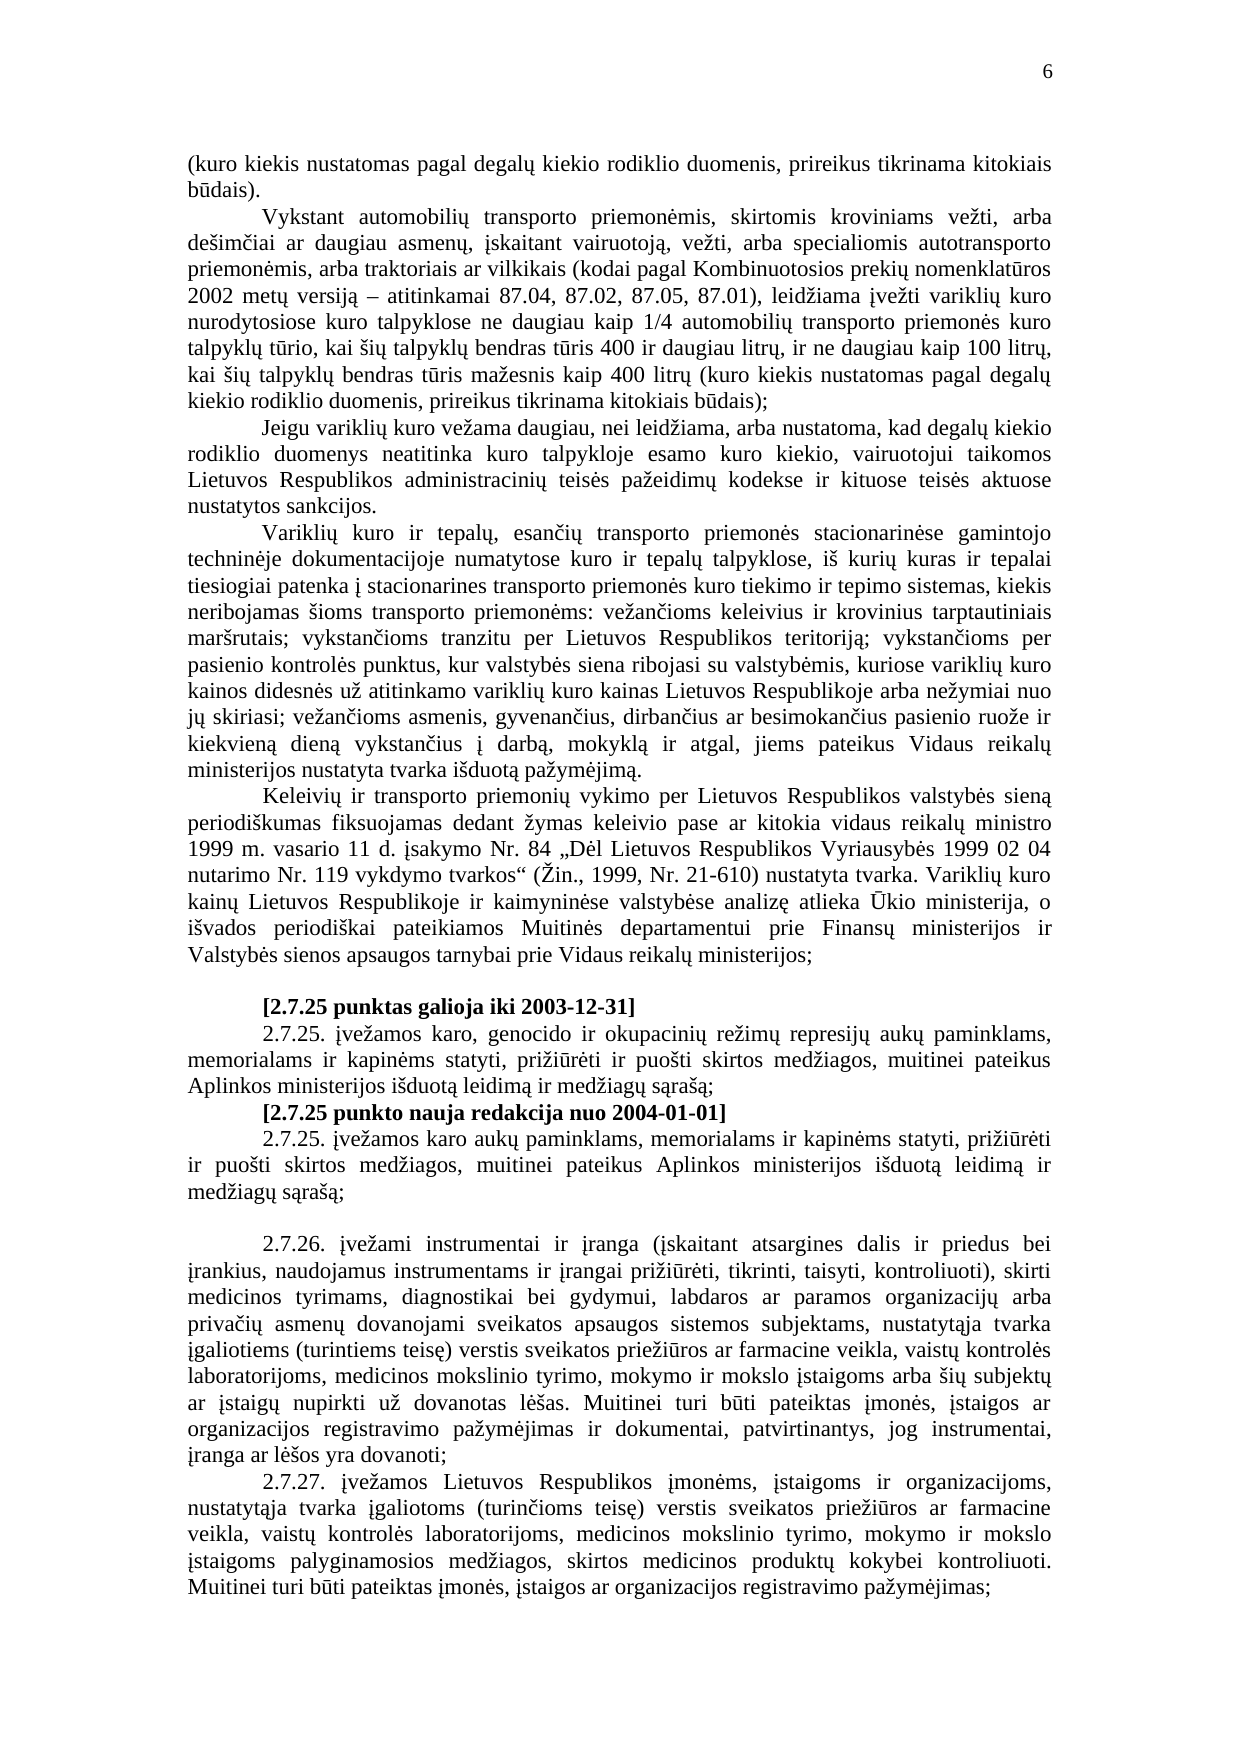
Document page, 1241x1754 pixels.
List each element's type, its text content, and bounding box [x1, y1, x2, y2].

text Variklių kuro ir tepalų, esančių transporto priemonės stacionarinėse gamintojo techninėje dokumentacijoje numatytose kuro ir tepalų talpyklose, iš kurių kuras ir tepalai tiesiogiai patenka į stacionarines transporto priemonės kuro tiekimo ir tepimo sistemas, kiekis neribojamas šioms transporto priemonėms: vežančioms keleivius ir krovinius tarptautiniais maršrutais; vykstančioms tranzitu per Lietuvos Respublikos teritoriją; vykstančioms per pasienio kontrolės punktus, kur valstybės siena ribojasi su valstybėmis, kuriose variklių kuro kainos didesnės už atitinkamo variklių kuro kainas Lietuvos Respublikoje arba nežymiai nuo jų skiriasi; vežančioms asmenis, gyvenančius, dirbančius ar besimokančius pasienio ruože ir kiekvieną dieną vykstančius į darbą, mokyklą ir atgal, jiems pateikus Vidaus reikalų ministerijos nustatyta tvarka išduotą pažymėjimą. [187, 519, 1053, 782]
text 2.7.27. įvežamos Lietuvos Respublikos įmonėms, įstaigoms ir organizacijoms, nustatytąja tvarka įgaliotoms (turinčioms teisę) verstis sveikatos priežiūros ar farmacine veikla, vaistų kontrolės laboratorijoms, medicinos mokslinio tyrimo, mokymo ir mokslo įstaigoms palyginamosios medžiagos, skirtos medicinos produktų kokybei kontroliuoti. Muitinei turi būti pateiktas įmonės, įstaigos ar organizacijos registravimo pažymėjimas; [187, 1468, 1053, 1599]
text Vykstant automobilių transporto priemonėmis, skirtomis kroviniams vežti, arba dešimčiai ar daugiau asmenų, įskaitant vairuotoją, vežti, arba specialiomis autotransporto priemonėmis, arba traktoriais ar vilkikais (kodai pagal Kombinuotosios prekių nomenklatūros 2002 metų versiją – atitinkamai 87.04, 87.02, 87.05, 87.01), leidžiama įvežti variklių kuro nurodytosiose kuro talpyklose ne daugiau kaip 1/4 automobilių transporto priemonės kuro talpyklų tūrio, kai šių talpyklų bendras tūris 400 ir daugiau litrų, ir ne daugiau kaip 100 litrų, kai šių talpyklų bendras tūris mažesnis kaip 400 litrų (kuro kiekis nustatomas pagal degalų kiekio rodiklio duomenis, prireikus tikrinama kitokiais būdais); [187, 203, 1053, 413]
text Keleivių ir transporto priemonių vykimo per Lietuvos Respublikos valstybės sieną periodiškumas fiksuojamas dedant žymas keleivio pase ar kitokia vidaus reikalų ministro 1999 m. vasario 11 d. įsakymo Nr. 84 „Dėl Lietuvos Respublikos Vyriausybės 1999 02 04 nutarimo Nr. 119 vykdymo tvarkos“ (Žin., 1999, Nr. 21-610) nustatyta tvarka. Variklių kuro kainų Lietuvos Respublikoje ir kaimyninėse valstybėse analizę atlieka Ūkio ministerija, o išvados periodiškai pateikiamos Muitinės departamentui prie Finansų ministerijos ir Valstybės sienos apsaugos tarnybai prie Vidaus reikalų ministerijos; [187, 782, 1053, 967]
text 2.7.25. įvežamos karo, genocido ir okupacinių režimų represijų aukų paminklams, memorialams ir kapinėms statyti, prižiūrėti ir puošti skirtos medžiagos, muitinei pateikus Aplinkos ministerijos išduotą leidimą ir medžiagų sąrašą; [187, 1020, 1053, 1099]
text 2.7.25. įvežamos karo aukų paminklams, memorialams ir kapinėms statyti, prižiūrėti ir puošti skirtos medžiagos, muitinei pateikus Aplinkos ministerijos išduotą leidimą ir medžiagų sąrašą; [187, 1125, 1053, 1204]
text (kuro kiekis nustatomas pagal degalų kiekio rodiklio duomenis, prireikus tikrinama kitokiais būdais). [187, 150, 1053, 203]
text [2.7.25 punktas galioja iki 2003-12-31] [187, 993, 1053, 1020]
text Jeigu variklių kuro vežama daugiau, nei leidžiama, arba nustatoma, kad degalų kiekio rodiklio duomenys neatitinka kuro talpykloje esamo kuro kiekio, vairuotojui taikomos Lietuvos Respublikos administracinių teisės pažeidimų kodekse ir kituose teisės aktuose nustatytos sankcijos. [187, 413, 1053, 519]
text 2.7.26. įvežami instrumentai ir įranga (įskaitant atsargines dalis ir priedus bei įrankius, naudojamus instrumentams ir įrangai prižiūrėti, tikrinti, taisyti, kontroliuoti), skirti medicinos tyrimams, diagnostikai bei gydymui, labdaros ar paramos organizacijų arba privačių asmenų dovanojami sveikatos apsaugos sistemos subjektams, nustatytąja tvarka įgaliotiems (turintiems teisę) verstis sveikatos priežiūros ar farmacine veikla, vaistų kontrolės laboratorijoms, medicinos mokslinio tyrimo, mokymo ir mokslo įstaigoms arba šių subjektų ar įstaigų nupirkti už dovanotas lėšas. Muitinei turi būti pateiktas įmonės, įstaigos ar organizacijos registravimo pažymėjimas ir dokumentai, patvirtinantys, jog instrumentai, įranga ar lėšos yra dovanoti; [187, 1231, 1053, 1468]
text [2.7.25 punkto nauja redakcija nuo 2004-01-01] [187, 1099, 1053, 1125]
